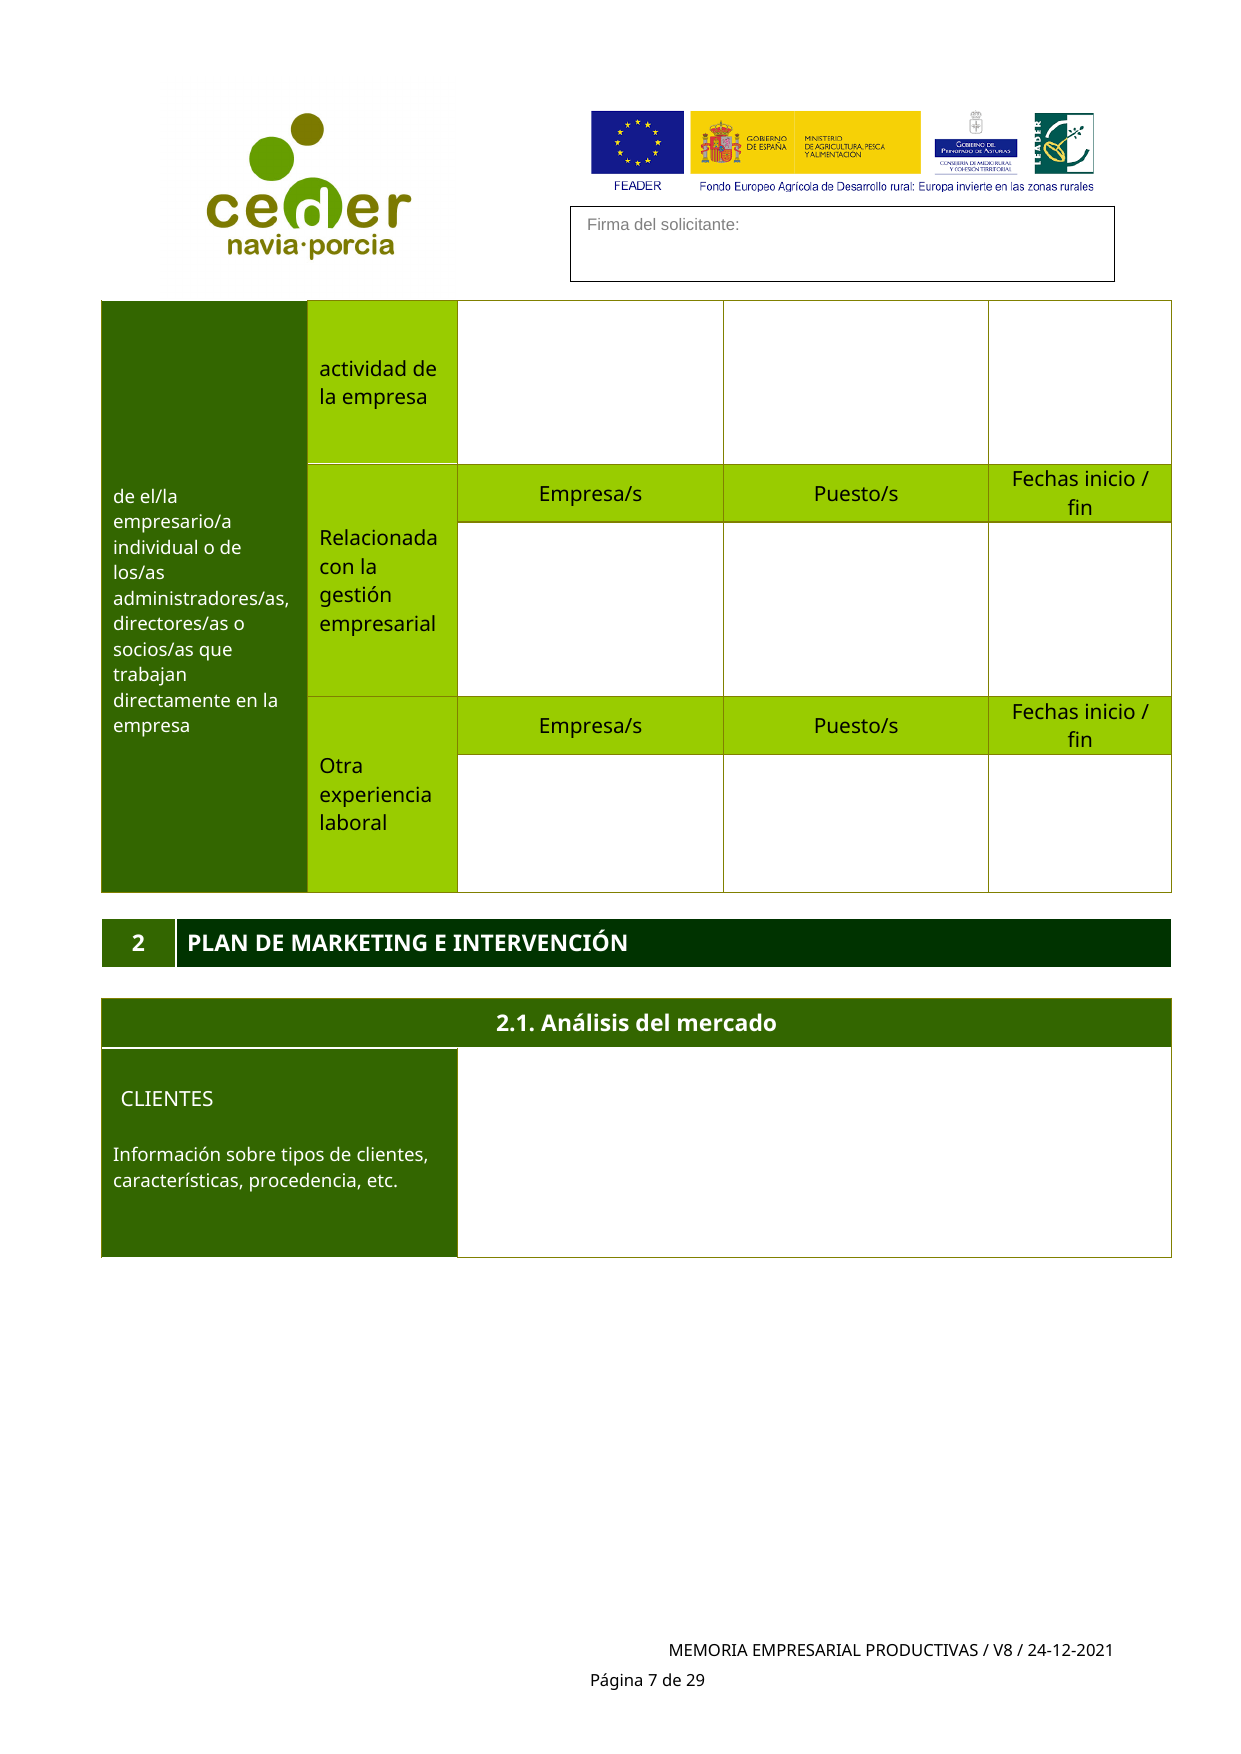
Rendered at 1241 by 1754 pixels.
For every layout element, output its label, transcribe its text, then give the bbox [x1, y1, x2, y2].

table_cell CLIENTES Información sobre tipos de clientes, características, procedencia, etc. [102, 1049, 457, 1257]
table_cell Fechas inicio / fin [989, 465, 1171, 521]
table_cell [989, 755, 1171, 892]
table_cell [458, 755, 723, 892]
picture [160, 76, 456, 299]
table_cell [458, 1049, 1171, 1257]
table_cell [989, 523, 1171, 696]
table_cell actividad de la empresa [308, 301, 457, 463]
table_cell de el/la empresario/a individual o de los/as administradores/as, directores/as o socios/as que trabajan directamente en la empresa [102, 301, 307, 892]
table_cell [458, 523, 723, 696]
table_cell [458, 301, 723, 463]
table_header 2.1. Análisis del mercado [102, 999, 1171, 1047]
table_header 2 [102, 919, 175, 967]
table_cell Empresa/s [458, 465, 723, 521]
picture [591, 110, 1094, 192]
table_cell Puesto/s [724, 697, 988, 754]
table_cell [724, 755, 988, 892]
table_cell Empresa/s [458, 697, 723, 754]
table_cell Relacionada con la gestión empresarial [308, 465, 457, 696]
table_cell [724, 301, 988, 463]
table_cell Puesto/s [724, 465, 988, 521]
table_header PLAN DE MARKETING E INTERVENCIÓN [177, 919, 1171, 967]
table_cell [989, 301, 1171, 463]
table_cell [724, 523, 988, 696]
table_cell Otra experiencia laboral [308, 697, 457, 892]
table_cell Fechas inicio / fin [989, 697, 1171, 754]
